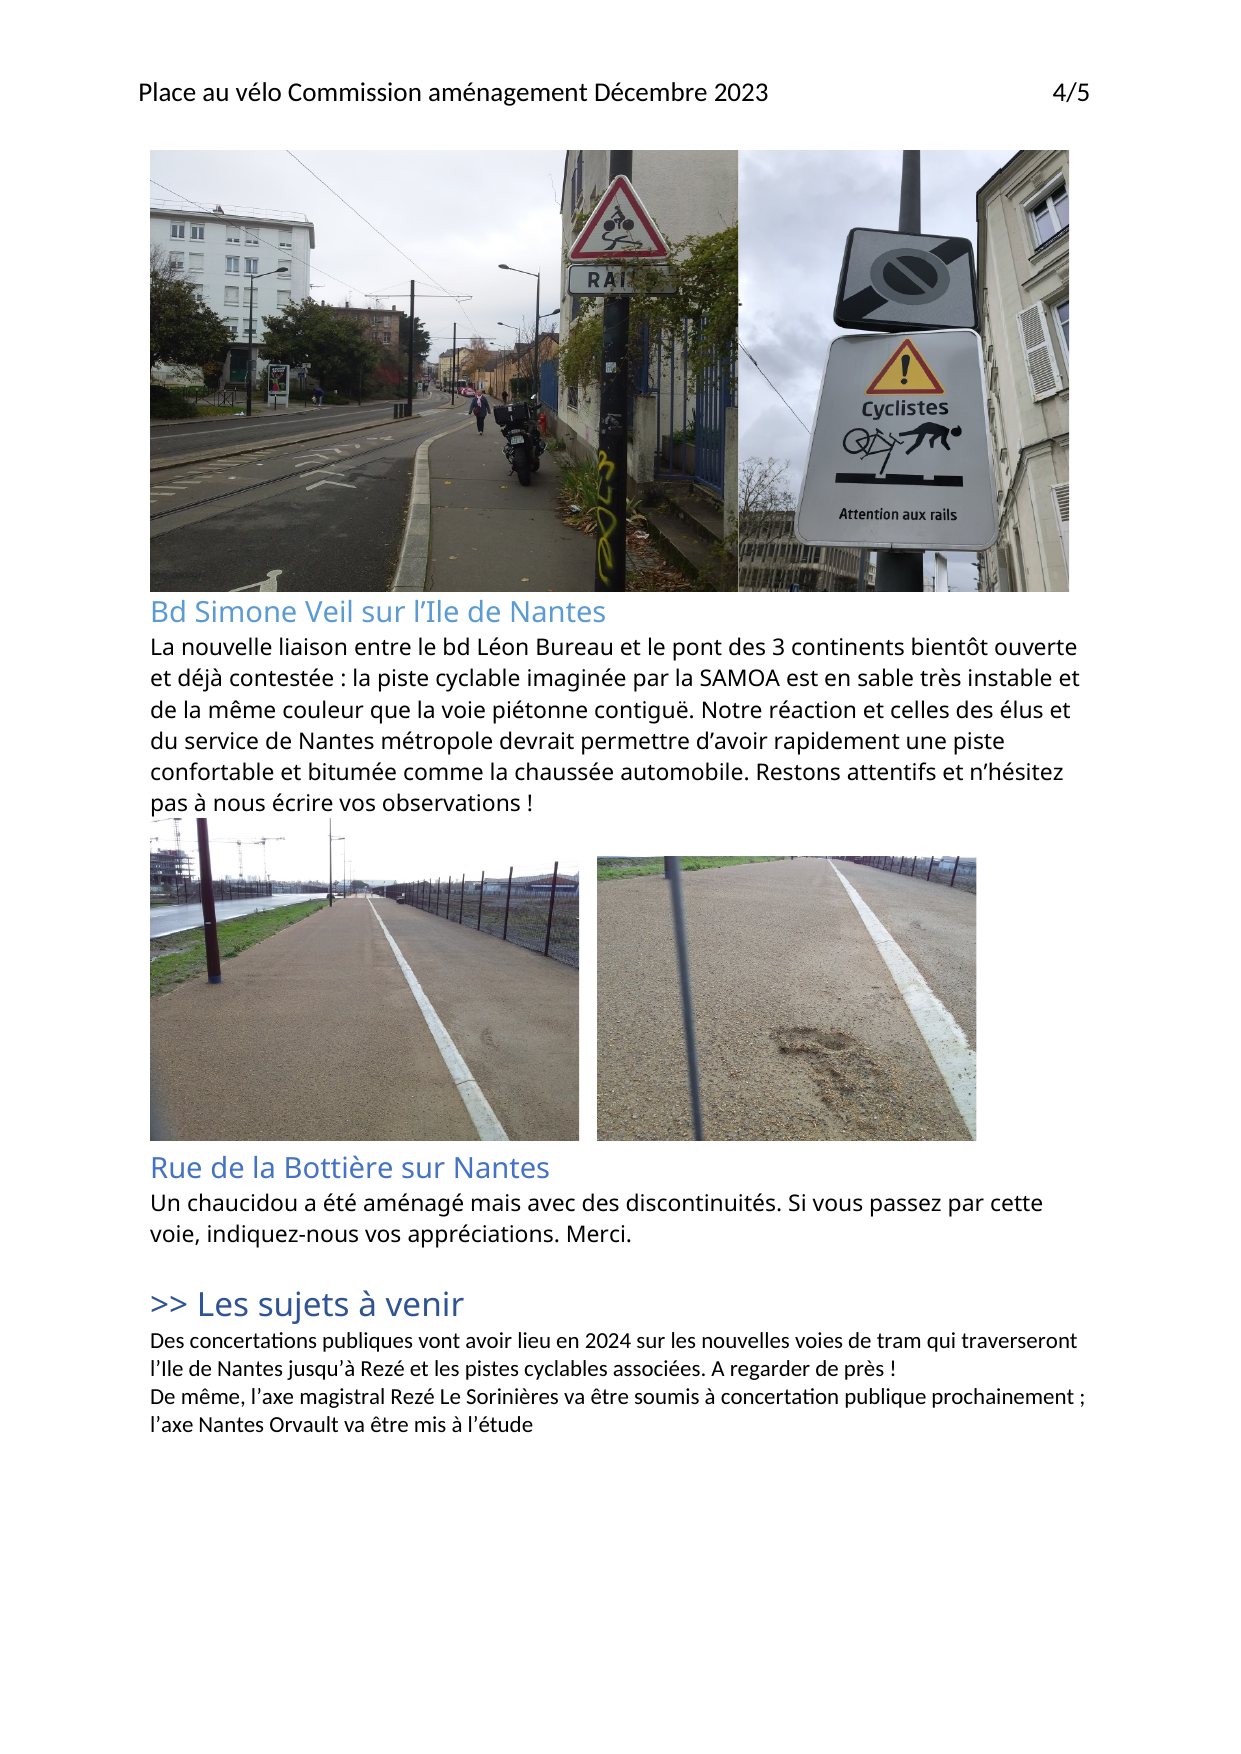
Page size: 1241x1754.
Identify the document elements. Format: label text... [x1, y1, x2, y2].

picture [150, 150, 1070, 592]
text Des concertations publiques vont avoir lieu en 2024 sur les nouvelles voies de tram qui traverseront l’Ile de Nantes jusqu’à Rezé et les pistes cyclables associées. A regarder de près ! [150, 1326, 1090, 1382]
subtitle >> Les sujets à venir [150, 1281, 1090, 1326]
text Rue de la Bottière sur Nantes [150, 1147, 1090, 1187]
picture [150, 818, 580, 1141]
text Bd Simone Veil sur l’Ile de Nantes [150, 591, 1090, 631]
picture [597, 856, 977, 1141]
text Un chaucidou a été aménagé mais avec des discontinuités. Si vous passez par cette voie, indiquez-nous vos appréciations. Merci. [150, 1187, 1090, 1281]
text De même, l’axe magistral Rezé Le Sorinières va être soumis à concertation publique prochainement ; l’axe Nantes Orvault va être mis à l’étude [150, 1382, 1090, 1466]
text La nouvelle liaison entre le bd Léon Bureau et le pont des 3 continents bientôt ouverte et déjà contestée : la piste cyclable imaginée par la SAMOA est en sable très instable et de la même couleur que la voie piétonne contiguë. Notre réaction et celles des élus et du service de Nantes métropole devrait permettre d’avoir rapidement une piste confortable et bitumée comme la chaussée automobile. Restons attentifs et n’hésitez pas à nous écrire vos observations ! [150, 631, 1090, 818]
